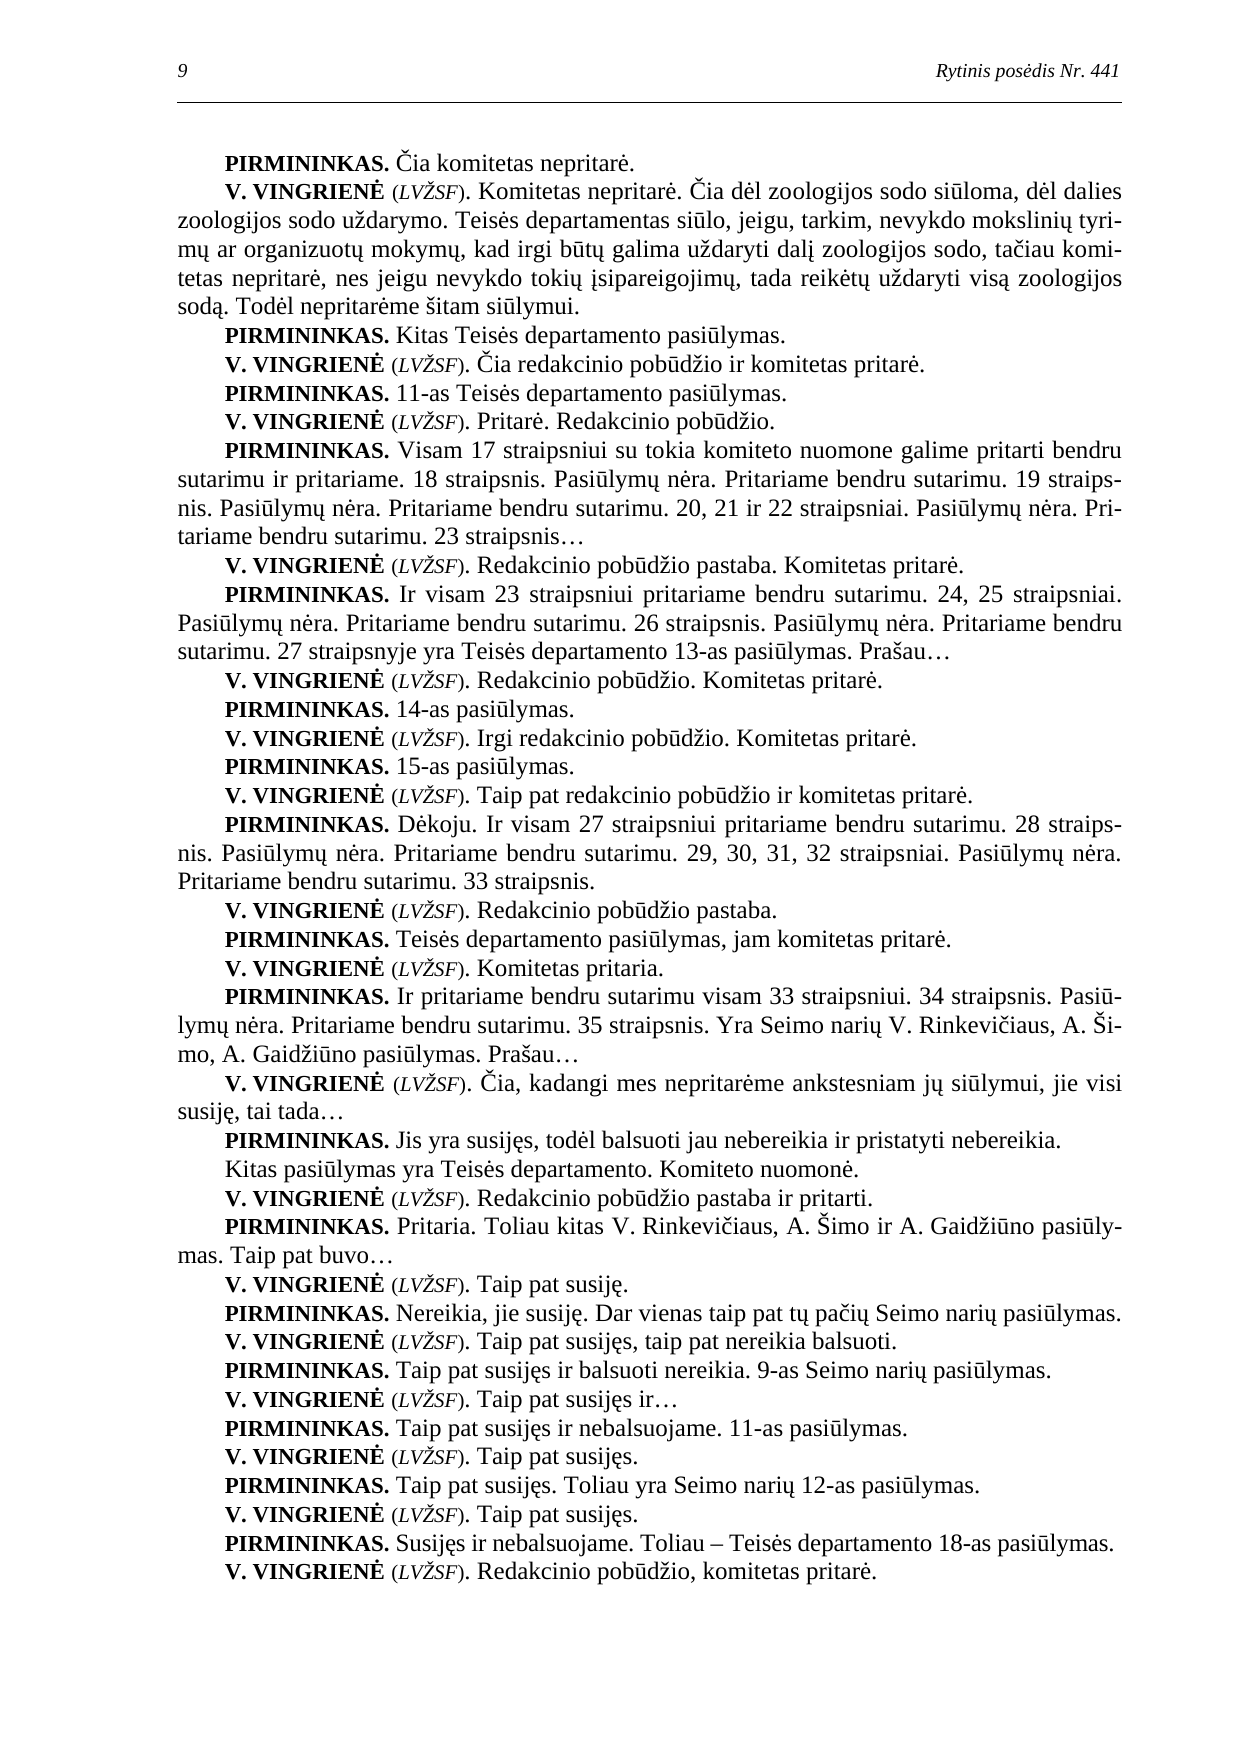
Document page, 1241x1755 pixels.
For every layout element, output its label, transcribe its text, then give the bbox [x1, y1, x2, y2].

text V. VINGRIENĖ (LVŽSF). Re­dak­ci­nio po­bū­džio pa­sta­ba. [177, 895, 1122, 924]
text PIRMININKAS. Pri­ta­ria. To­liau ki­tas V. Rin­ke­vi­čiaus, A. Ši­mo ir A. Gai­džiū­no pa­siū­ly­mas. Taip pat bu­vo… [177, 1211, 1122, 1269]
text PIRMININKAS. Vi­sam 17 straips­niui su to­kia ko­mi­te­to nuo­mo­ne ga­li­me pri­tar­ti ben­dru su­ta­ri­mu ir pri­ta­ria­me. 18 straips­nis. Pa­siū­ly­mų nė­ra. Pri­ta­ria­me ben­dru su­ta­ri­mu. 19 straips­nis. Pa­siū­ly­mų nė­ra. Pri­ta­ria­me ben­dru su­ta­ri­mu. 20, 21 ir 22 straips­niai. Pa­siū­ly­mų nė­ra. Pri­ta­ria­me ben­dru su­ta­ri­mu. 23 straips­nis… [177, 435, 1122, 550]
text V. VINGRIENĖ (LVŽSF). Čia, ka­dan­gi mes ne­pri­ta­rė­me anks­tes­niam jų siū­ly­mui, jie vi­si su­si­ję, tai ta­da… [177, 1068, 1122, 1125]
text V. VINGRIENĖ (LVŽSF). Re­dak­ci­nio po­bū­džio pa­sta­ba ir pri­tar­ti. [177, 1183, 1122, 1211]
text V. VINGRIENĖ (LVŽSF). Ir­gi re­dak­ci­nio po­bū­džio. Ko­mi­te­tas pri­ta­rė. [177, 723, 1122, 751]
text PIRMININKAS. Taip pat su­si­jęs ir ne­bal­suo­ja­me. 11-as pa­siū­ly­mas. [177, 1413, 1122, 1441]
text PIRMININKAS. Ki­tas Tei­sės de­par­ta­men­to pa­siū­ly­mas. [177, 320, 1122, 349]
text V. VINGRIENĖ (LVŽSF). Ko­mi­te­tas pri­ta­ria. [177, 953, 1122, 981]
text V. VINGRIENĖ (LVŽSF). Re­dak­ci­nio po­bū­džio. Ko­mi­te­tas pri­ta­rė. [177, 665, 1122, 694]
text PIRMININKAS. Ir vi­sam 23 straips­niui pri­ta­ria­me ben­dru su­ta­ri­mu. 24, 25 straips­niai. Pa­siū­ly­mų nė­ra. Pri­ta­ria­me ben­dru su­ta­ri­mu. 26 straips­nis. Pa­siū­ly­mų nė­ra. Pri­ta­ria­me ben­dru su­ta­ri­mu. 27 straips­ny­je yra Tei­sės de­par­ta­men­to 13-as pa­siū­ly­mas. Pra­šau… [177, 579, 1122, 665]
text PIRMININKAS. Taip pat su­si­jęs ir bal­suo­ti ne­rei­kia. 9-as Sei­mo na­rių pa­siū­ly­mas. [177, 1355, 1122, 1384]
text V. VINGRIENĖ (LVŽSF). Re­dak­ci­nio po­bū­džio pa­sta­ba. Ko­mi­te­tas pri­ta­rė. [177, 550, 1122, 579]
text PIRMININKAS. Jis yra su­si­jęs, to­dėl bal­suo­ti jau ne­be­rei­kia ir pri­sta­ty­ti ne­be­rei­kia. [177, 1125, 1122, 1154]
text V. VINGRIENĖ (LVŽSF). Taip pat su­si­jęs, taip pat ne­rei­kia bal­suo­ti. [177, 1326, 1122, 1355]
text PIRMININKAS. 14-as pa­siū­ly­mas. [177, 694, 1122, 723]
text PIRMININKAS. Dė­ko­ju. Ir vi­sam 27 straips­niui pri­ta­ria­me ben­dru su­ta­ri­mu. 28 straips­nis. Pa­siū­ly­mų nė­ra. Pri­ta­ria­me ben­dru su­ta­ri­mu. 29, 30, 31, 32 straips­niai. Pa­siū­ly­mų nė­ra. Pri­ta­ria­me ben­dru su­ta­ri­mu. 33 straips­nis. [177, 809, 1122, 895]
text PIRMININKAS. 15-as pa­siū­ly­mas. [177, 751, 1122, 780]
text PIRMININKAS. 11-as Tei­sės de­par­ta­men­to pa­siū­ly­mas. [177, 378, 1122, 406]
text PIRMININKAS. Ir pri­ta­ria­me ben­dru su­ta­ri­mu vi­sam 33 straips­niui. 34 straips­nis. Pa­siū­ly­mų nė­ra. Pri­ta­ria­me ben­dru su­ta­ri­mu. 35 straips­nis. Yra Sei­mo na­rių V. Rin­ke­vi­čiaus, A. Ši­mo, A. Gai­džiū­no pa­siū­ly­mas. Pra­šau… [177, 981, 1122, 1068]
text V. VINGRIENĖ (LVŽSF). Pri­ta­rė. Re­dak­ci­nio po­bū­džio. [177, 406, 1122, 435]
text PIRMININKAS. Su­si­jęs ir ne­bal­suo­ja­me. To­liau – Tei­sės de­par­ta­men­to 18-as pa­siū­ly­mas. [177, 1528, 1122, 1556]
text PIRMININKAS. Ne­rei­kia, jie su­si­ję. Dar vie­nas taip pat tų pa­čių Sei­mo na­rių pa­siū­ly­mas. [177, 1298, 1122, 1326]
text V. VINGRIENĖ (LVŽSF). Taip pat re­dak­ci­nio po­bū­džio ir ko­mi­te­tas pri­ta­rė. [177, 780, 1122, 809]
text V. VINGRIENĖ (LVŽSF). Re­dak­ci­nio po­bū­džio, ko­mi­te­tas pri­ta­rė. [177, 1556, 1122, 1585]
text PIRMININKAS. Taip pat su­si­jęs. To­liau yra Sei­mo na­rių 12-as pa­siū­ly­mas. [177, 1470, 1122, 1499]
text PIRMININKAS. Čia ko­mi­te­tas ne­pri­ta­rė. [177, 148, 1122, 176]
text V. VINGRIENĖ (LVŽSF). Taip pat su­si­jęs. [177, 1499, 1122, 1528]
text PIRMININKAS. Tei­sės de­par­ta­men­to pa­siū­ly­mas, jam ko­mi­te­tas pri­ta­rė. [177, 924, 1122, 953]
text V. VINGRIENĖ (LVŽSF). Taip pat su­si­jęs. [177, 1441, 1122, 1470]
text Ki­tas pa­siū­ly­mas yra Tei­sės de­par­ta­men­to. Ko­mi­te­to nuo­mo­nė. [177, 1154, 1122, 1183]
text V. VINGRIENĖ (LVŽSF). Čia re­dak­ci­nio po­bū­džio ir ko­mi­te­tas pri­ta­rė. [177, 349, 1122, 378]
text V. VINGRIENĖ (LVŽSF). Ko­mi­te­tas ne­pri­ta­rė. Čia dėl zo­o­lo­gi­jos so­do siū­lo­ma, dėl da­lies zo­o­lo­gi­jos so­do už­da­ry­mo. Tei­sės de­par­ta­men­tas siū­lo, jei­gu, tar­kim, ne­vyk­do moks­li­nių ty­ri­mų ar or­ga­ni­zuo­tų mo­ky­mų, kad ir­gi bū­tų ga­li­ma už­da­ry­ti da­lį zo­o­lo­gi­jos so­do, ta­čiau ko­mi­te­tas ne­pri­ta­rė, nes jei­gu ne­vyk­do to­kių įsi­pa­rei­go­ji­mų, ta­da rei­kė­tų už­da­ry­ti vi­są zo­o­lo­gi­jos so­dą. To­dėl ne­pri­ta­rė­me ši­tam siū­ly­mui. [177, 176, 1122, 320]
text V. VINGRIENĖ (LVŽSF). Taip pat su­si­jęs ir… [177, 1384, 1122, 1413]
text V. VINGRIENĖ (LVŽSF). Taip pat su­si­ję. [177, 1269, 1122, 1298]
